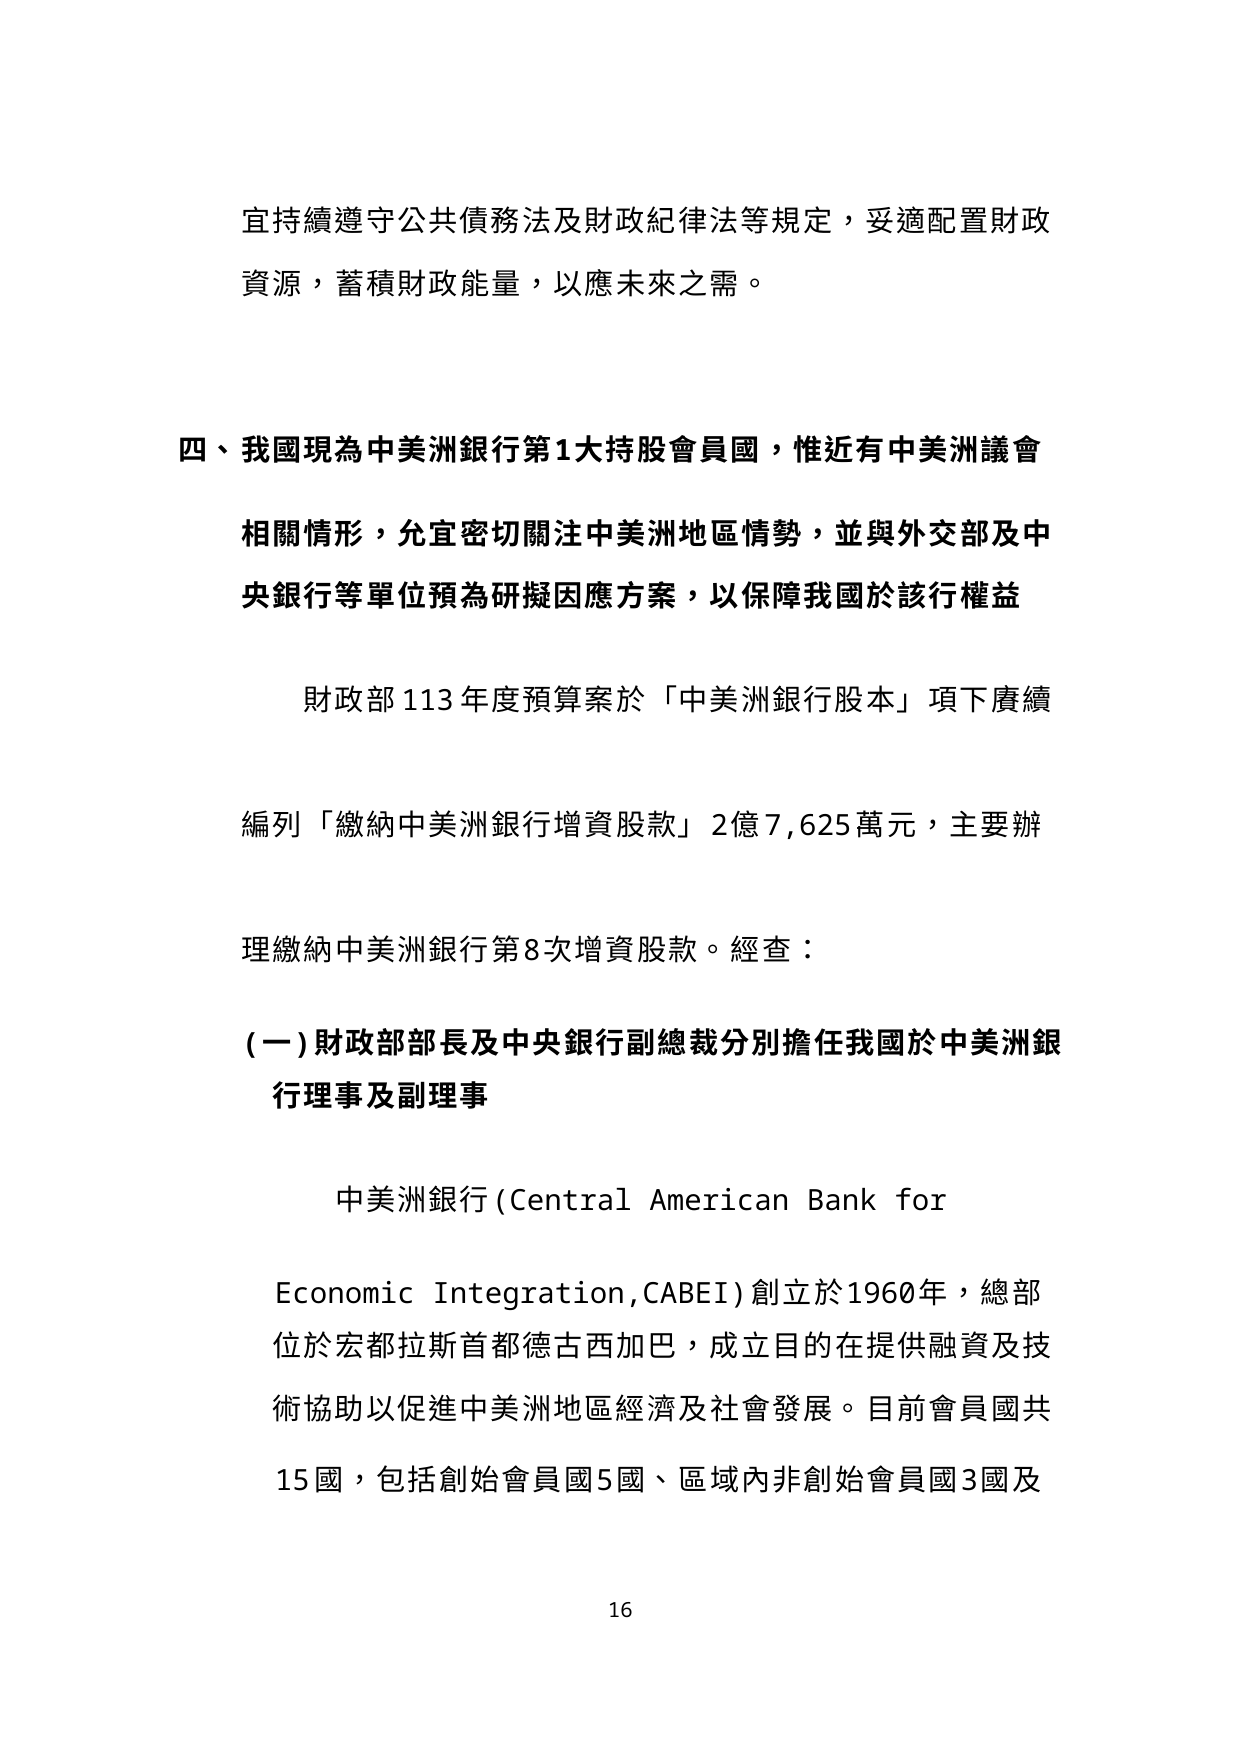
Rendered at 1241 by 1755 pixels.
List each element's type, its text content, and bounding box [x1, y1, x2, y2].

text 財政部113年度預算案於「中美洲銀行股本」項下賡續編列「繳納中美洲銀行增資股款」2億7,625萬元，主要辦理繳納中美洲銀行第8次增資股款。經查： [236, 615, 1063, 990]
text 中美洲銀行(Central American Bank for Economic Integration,CABEI)創立於1960年，總部位於宏都拉斯首都德古西加巴，成立目的在提供融資及技術協助以促進中美洲地區經濟及社會發展。目前會員國共15國，包括創始會員國5國、區域內非創始會員國3國及區域外會員國7國。理事會為CABEI最高權力機構，我國於1992年加入CABEI，現任理事為財政部部長，副理事為中央銀行副總裁；理事會下設董事會，目前我國核派董事1人常駐該行辦公，作為我國於該行之代表。財政部表示，CABEI另設有區域辦事處，駐我國辦事處於2021年7月6日於台北101大樓83樓正式營運，為CABEI在亞洲第一個分支機構，同時也是政府間國際組織來臺設立分支機構首例，為我國深化與CABEI合作關係之里程碑。 [266, 1115, 1063, 1490]
text (一)財政部部長及中央銀行副總裁分別擔任我國於中美洲銀行理事及副理事 [236, 990, 1063, 1115]
text 宜持續遵守公共債務法及財政紀律法等規定，妥適配置財政資源，蓄積財政能量，以應未來之需。 [236, 177, 1063, 302]
text 四、我國現為中美洲銀行第1大持股會員國，惟近有中美洲議會相關情形，允宜密切關注中美洲地區情勢，並與外交部及中央銀行等單位預為研擬因應方案，以保障我國於該行權益 [177, 365, 1063, 615]
